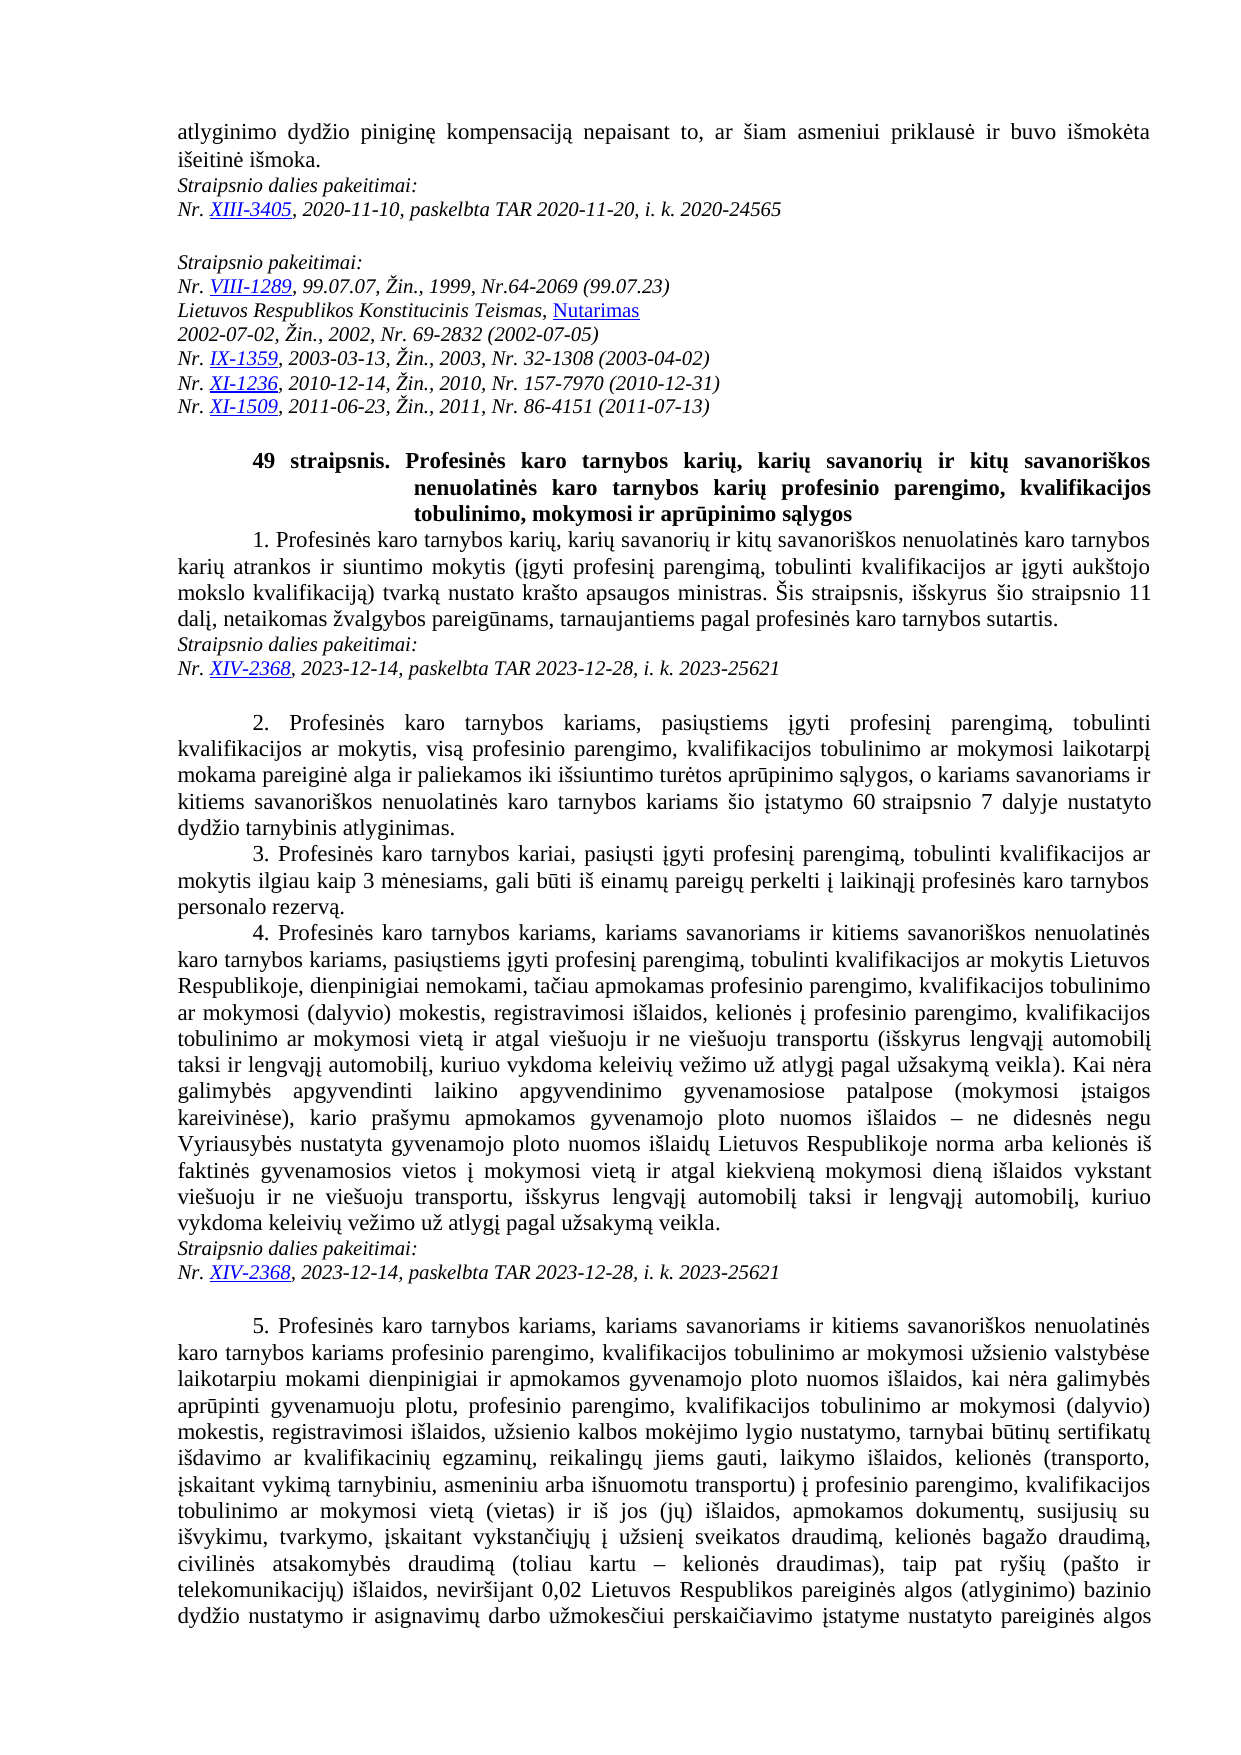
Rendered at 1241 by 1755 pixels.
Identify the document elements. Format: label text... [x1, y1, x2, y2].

text 5. Profesinės karo tarnybos kariams, kariams savanoriams ir kitiems savanoriškos nenuolatinės karo tarnybos kariams profesinio parengimo, kvalifikacijos tobulinimo ar mokymosi užsienio valstybėse laikotarpiu mokami dienpinigiai ir apmokamos gyvenamojo ploto nuomos išlaidos, kai nėra galimybės aprūpinti gyvenamuoju plotu, profesinio parengimo, kvalifikacijos tobulinimo ar mokymosi (dalyvio) mokestis, registravimosi išlaidos, užsienio kalbos mokėjimo lygio nustatymo, tarnybai būtinų sertifikatų išdavimo ar kvalifikacinių egzaminų, reikalingų jiems gauti, laikymo išlaidos, kelionės (transporto, įskaitant vykimą tarnybiniu, asmeniniu arba išnuomotu transportu) į profesinio parengimo, kvalifikacijos tobulinimo ar mokymosi vietą (vietas) ir iš jos (jų) išlaidos, apmokamos dokumentų, susijusių su išvykimu, tvarkymo, įskaitant vykstančiųjų į užsienį sveikatos draudimą, kelionės bagažo draudimą, civilinės atsakomybės draudimą (toliau kartu – kelionės draudimas), taip pat ryšių (pašto ir telekomunikacijų) išlaidos, neviršijant 0,02 Lietuvos Respublikos pareiginės algos (atlyginimo) bazinio dydžio nustatymo ir asignavimų darbo užmokesčiui perskaičiavimo įstatyme nustatyto pareiginės algos [177, 1313, 1152, 1629]
text Nr. XIII-3405, 2020-11-10, paskelbta TAR 2020-11-20, i. k. 2020-24565 [177, 197, 1152, 221]
text Lietuvos Respublikos Konstitucinis Teismas, Nutarimas [177, 298, 1152, 322]
text Nr. VIII-1289, 99.07.07, Žin., 1999, Nr.64-2069 (99.07.23) [177, 274, 1152, 298]
text Straipsnio dalies pakeitimai: [177, 173, 1152, 197]
text Straipsnio dalies pakeitimai: [177, 632, 1152, 656]
text atlyginimo dydžio piniginę kompensaciją nepaisant to, ar šiam asmeniui priklausė ir buvo išmokėta išeitinė išmoka. [177, 118, 1152, 173]
text Straipsnio pakeitimai: [177, 250, 1152, 274]
text Nr. XIV-2368, 2023-12-14, paskelbta TAR 2023-12-28, i. k. 2023-25621 [177, 1260, 1152, 1284]
text Nr. XI-1236, 2010-12-14, Žin., 2010, Nr. 157-7970 (2010-12-31) [177, 370, 1152, 394]
text Nr. XIV-2368, 2023-12-14, paskelbta TAR 2023-12-28, i. k. 2023-25621 [177, 656, 1152, 680]
text 3. Profesinės karo tarnybos kariai, pasiųsti įgyti profesinį parengimą, tobulinti kvalifikacijos ar mokytis ilgiau kaip 3 mėnesiams, gali būti iš einamų pareigų perkelti į laikinąjį profesinės karo tarnybos personalo rezervą. [177, 840, 1152, 919]
text Nr. XI-1509, 2011-06-23, Žin., 2011, Nr. 86-4151 (2011-07-13) [177, 394, 1152, 418]
text 4. Profesinės karo tarnybos kariams, kariams savanoriams ir kitiems savanoriškos nenuolatinės karo tarnybos kariams, pasiųstiems įgyti profesinį parengimą, tobulinti kvalifikacijos ar mokytis Lietuvos Respublikoje, dienpinigiai nemokami, tačiau apmokamas profesinio parengimo, kvalifikacijos tobulinimo ar mokymosi (dalyvio) mokestis, registravimosi išlaidos, kelionės į profesinio parengimo, kvalifikacijos tobulinimo ar mokymosi vietą ir atgal viešuoju ir ne viešuoju transportu (išskyrus lengvąjį automobilį taksi ir lengvąjį automobilį, kuriuo vykdoma keleivių vežimo už atlygį pagal užsakymą veikla). Kai nėra galimybės apgyvendinti laikino apgyvendinimo gyvenamosiose patalpose (mokymosi įstaigos kareivinėse), kario prašymu apmokamos gyvenamojo ploto nuomos išlaidos – ne didesnės negu Vyriausybės nustatyta gyvenamojo ploto nuomos išlaidų Lietuvos Respublikoje norma arba kelionės iš faktinės gyvenamosios vietos į mokymosi vietą ir atgal kiekvieną mokymosi dieną išlaidos vykstant viešuoju ir ne viešuoju transportu, išskyrus lengvąjį automobilį taksi ir lengvąjį automobilį, kuriuo vykdoma keleivių vežimo už atlygį pagal užsakymą veikla. [177, 919, 1152, 1236]
text 2. Profesinės karo tarnybos kariams, pasiųstiems įgyti profesinį parengimą, tobulinti kvalifikacijos ar mokytis, visą profesinio parengimo, kvalifikacijos tobulinimo ar mokymosi laikotarpį mokama pareiginė alga ir paliekamos iki išsiuntimo turėtos aprūpinimo sąlygos, o kariams savanoriams ir kitiems savanoriškos nenuolatinės karo tarnybos kariams šio įstatymo 60 straipsnio 7 dalyje nustatyto dydžio tarnybinis atlyginimas. [177, 709, 1152, 840]
text Straipsnio dalies pakeitimai: [177, 1236, 1152, 1260]
text Nr. IX-1359, 2003-03-13, Žin., 2003, Nr. 32-1308 (2003-04-02) [177, 346, 1152, 370]
text 2002-07-02, Žin., 2002, Nr. 69-2832 (2002-07-05) [177, 322, 1152, 346]
text 1. Profesinės karo tarnybos karių, karių savanorių ir kitų savanoriškos nenuolatinės karo tarnybos karių atrankos ir siuntimo mokytis (įgyti profesinį parengimą, tobulinti kvalifikacijos ar įgyti aukštojo mokslo kvalifikaciją) tvarką nustato krašto apsaugos ministras. Šis straipsnis, išskyrus šio straipsnio 11 dalį, netaikomas žvalgybos pareigūnams, tarnaujantiems pagal profesinės karo tarnybos sutartis. [177, 526, 1152, 632]
text 49 straipsnis. Profesinės karo tarnybos karių, karių savanorių ir kitų savanoriškos nenuolatinės karo tarnybos karių profesinio parengimo, kvalifikacijos tobulinimo, mokymosi ir aprūpinimo sąlygos [252, 447, 1152, 526]
